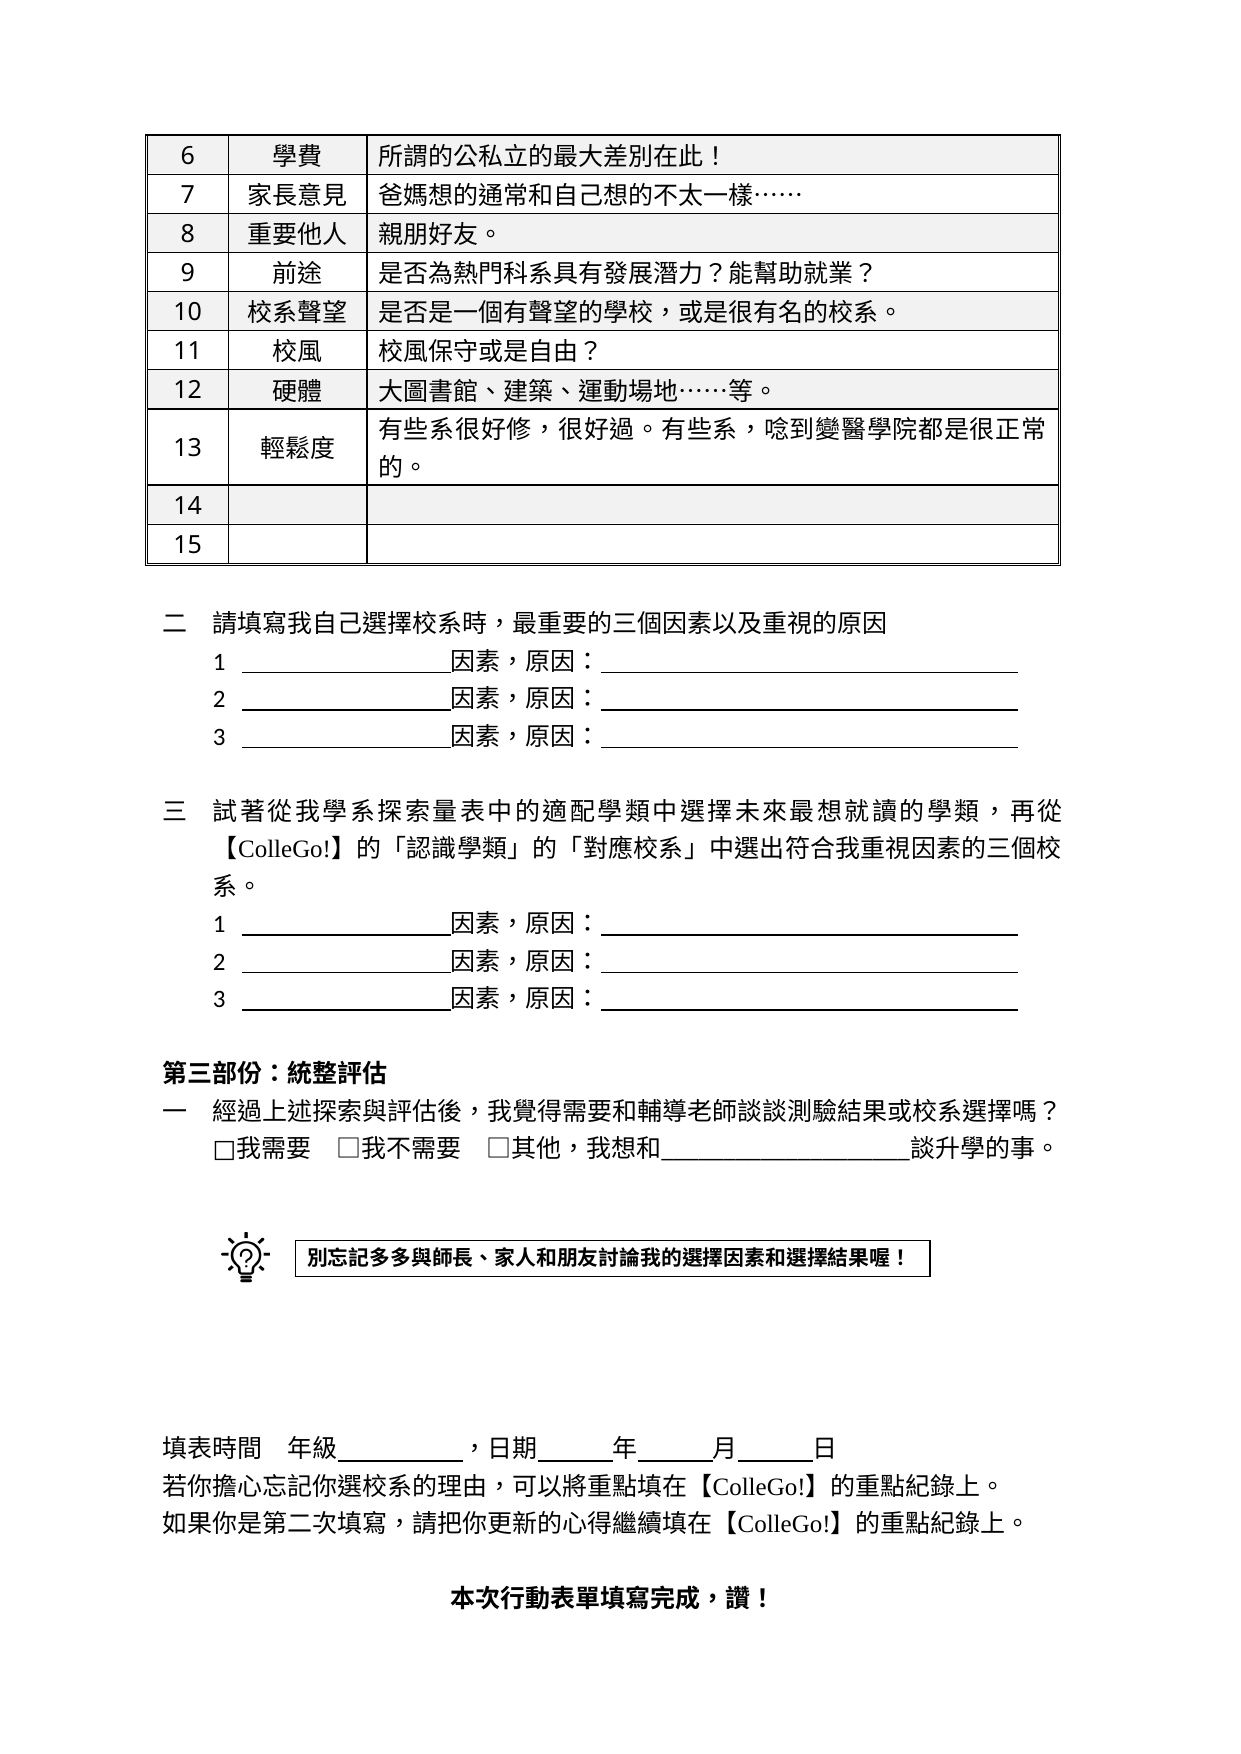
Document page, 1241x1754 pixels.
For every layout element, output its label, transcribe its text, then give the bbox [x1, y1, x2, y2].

table_cell 校風保守或是自由？ [368, 331, 1058, 369]
table_header 別忘記多多與師長、家人和朋友討論我的選擇因素和選擇結果喔！ [296, 1241, 929, 1276]
list 因素，原因： [213, 941, 1063, 978]
table_cell 學費 [229, 136, 366, 173]
table_cell 10 [148, 292, 228, 330]
table_cell 所謂的公私立的最大差別在此！ [368, 136, 1058, 173]
text 填表時間󠄜 年級 ，日期 年 月 日 [162, 1428, 1143, 1466]
picture [219, 1232, 270, 1283]
table_cell 11 [148, 331, 228, 369]
text 若你擔心忘記你選校系的理由，可以將重點填在【ColleGo!】的重點紀錄上。 [162, 1466, 1143, 1503]
table_cell 硬體 [229, 370, 366, 408]
table_cell 14 [148, 486, 228, 523]
list 因素，原因： [213, 716, 1063, 753]
table_cell 7 [148, 175, 228, 212]
table_cell 重要他人 [229, 214, 366, 252]
table_cell 大圖書館、建築、運動場地……等。 [368, 370, 1058, 408]
list 因素，原因： [213, 678, 1063, 716]
table_cell 6 [148, 136, 228, 173]
table_cell 12 [148, 370, 228, 408]
table_cell [368, 525, 1058, 562]
table_cell 9 [148, 253, 228, 291]
table_cell [229, 486, 366, 523]
list 經過上述探索與評估後，我覺得需要和輔導老師談談測驗結果或校系選擇嗎？ [162, 1091, 1063, 1128]
list 因素，原因： [213, 978, 1063, 1016]
text 第三部份：統整評估 [162, 1053, 1063, 1091]
list 試著從我學系探索量表中的適配學類中選擇未來最想就讀的學類，再從【ColleGo!】的「認識學類」的「對應校系」中選出符合我重視因素的三個校系。 [162, 791, 1063, 903]
table_cell 8 [148, 214, 228, 252]
table_cell 15 [148, 525, 228, 562]
table_cell 是否為熱門科系具有發展潛力？能幫助就業？ [368, 253, 1058, 291]
table_cell [368, 486, 1058, 523]
list 請填寫我自己選擇校系時，最重要的三個因素以及重視的原因 [162, 603, 1063, 641]
table_cell 有些系很好修，很好過。有些系，唸到變醫學院都是很正常的。 [368, 410, 1058, 484]
table_cell 前途 [229, 253, 366, 291]
table_cell 爸媽想的通常和自己想的不太一樣…… [368, 175, 1058, 212]
table_cell 13 [148, 410, 228, 484]
table_cell 校系聲望 [229, 292, 366, 330]
list □我需要 □我不需要 □其他，我想和____________________談升學的事。 [212, 1128, 1063, 1166]
list 因素，原因： [213, 641, 1063, 678]
table_cell 親朋好友。 [368, 214, 1058, 252]
text 本次行動表單填寫完成，讚！ [162, 1578, 1063, 1616]
list 因素，原因： [213, 903, 1063, 941]
table_cell 家長意見 [229, 175, 366, 212]
table_cell 是否是一個有聲望的學校，或是很有名的校系。 [368, 292, 1058, 330]
table_cell 校風 [229, 331, 366, 369]
text 如果你是第二次填寫，請把你更新的心得繼續填在【ColleGo!】的重點紀錄上。 [162, 1503, 1063, 1541]
table_cell [229, 525, 366, 562]
table_cell 輕鬆度 [229, 410, 366, 484]
